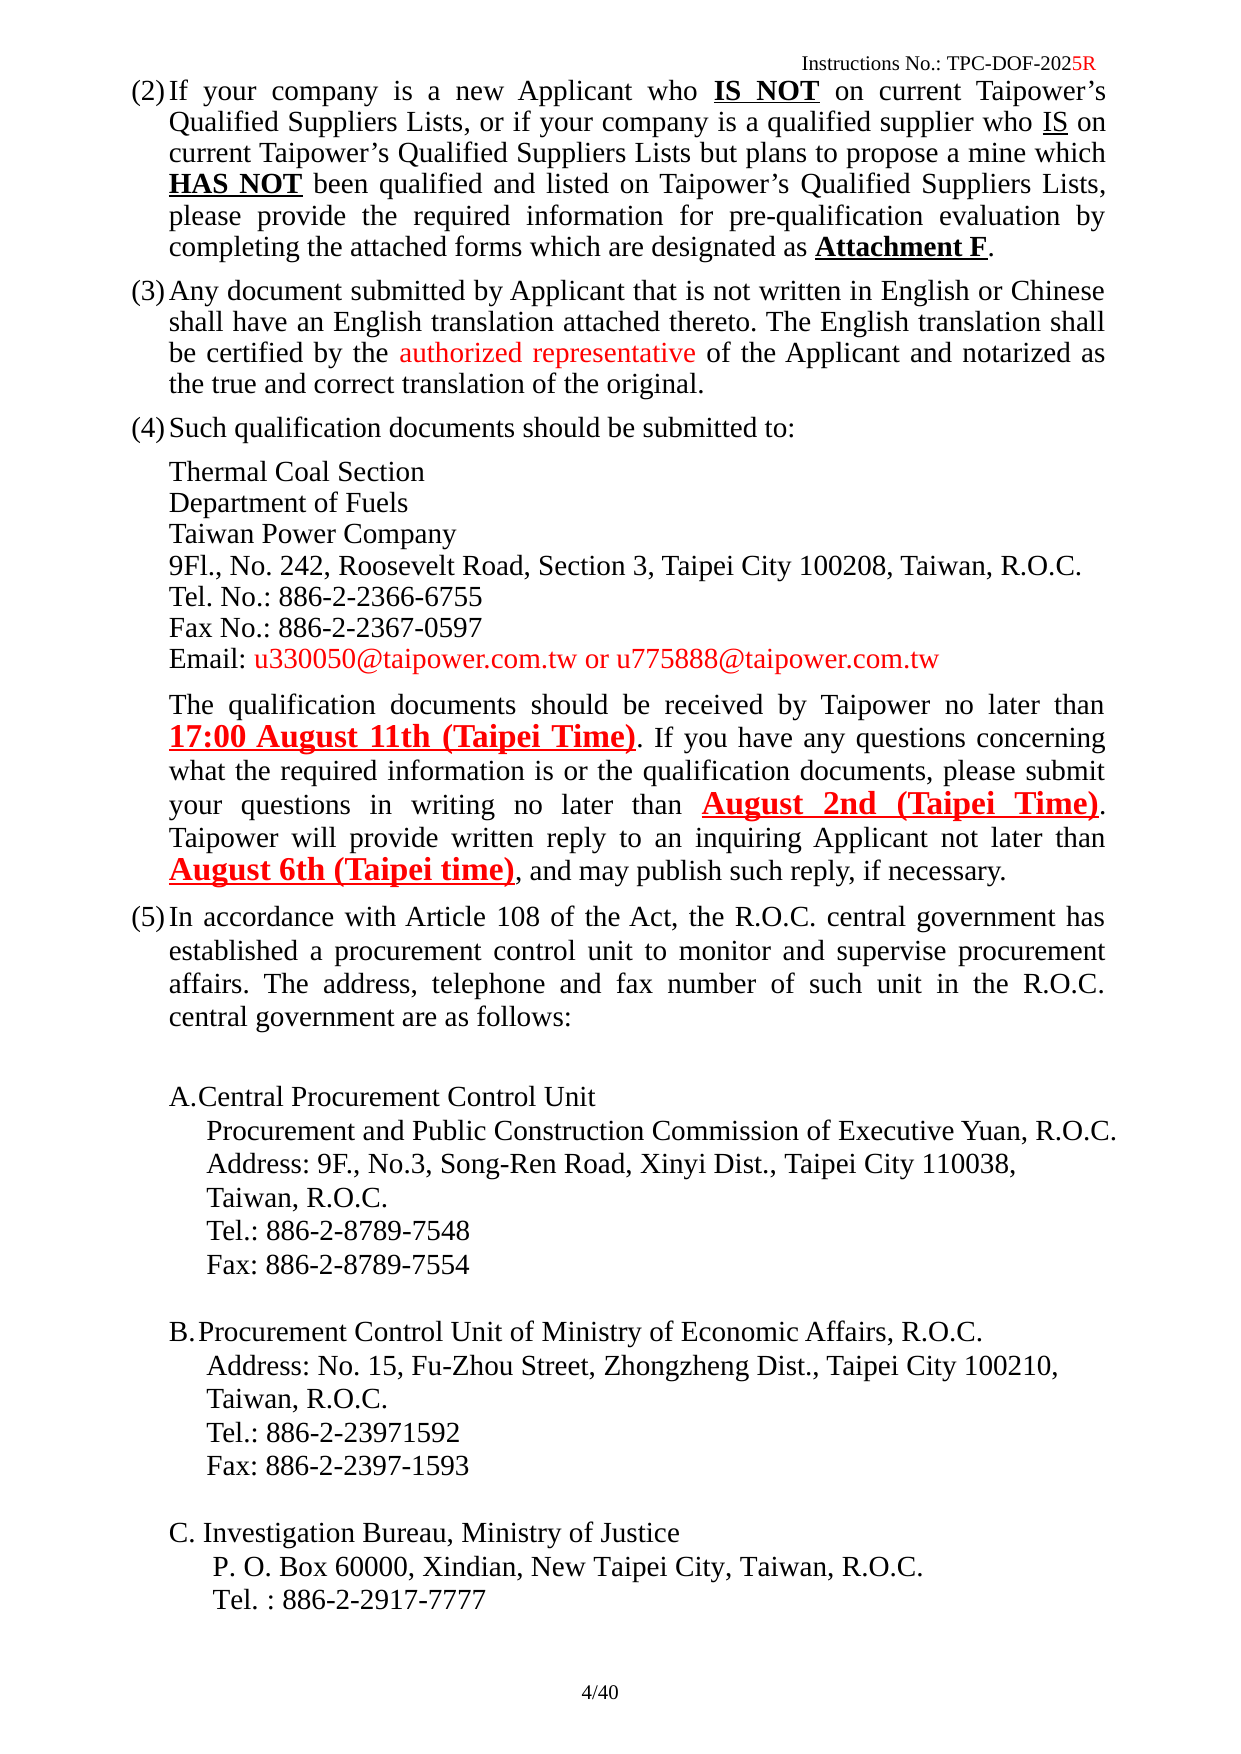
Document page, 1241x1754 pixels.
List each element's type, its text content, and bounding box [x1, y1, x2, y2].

text Tel. : 886-2-2917-7777 [169, 1582, 1106, 1616]
text 9Fl., No. 242, Roosevelt Road, Section 3, Taipei City 100208, Taiwan, R.O.C. [169, 550, 1106, 581]
text Department of Fuels [169, 487, 1106, 519]
text Email: u330050@taipower.com.tw or u775888@taipower.com.tw [169, 644, 1106, 675]
text C. Investigation Bureau, Ministry of Justice [169, 1515, 1106, 1549]
text Procurement and Public Construction Commission of Executive Yuan, R.O.C. [206, 1113, 1144, 1146]
text P. O. Box 60000, Xindian, New Taipei City, Taiwan, R.O.C. [169, 1549, 1106, 1582]
text Address: No. 15, Fu-Zhou Street, Zhongzheng Dist., Taipei City 100210, Taiwan, R.O.C. [206, 1348, 1106, 1415]
text Thermal Coal Section [169, 456, 1106, 487]
text Taiwan Power Company [169, 519, 1106, 550]
text Tel.: 886-2-8789-7548 [206, 1213, 1106, 1247]
text Tel. No.: 886-2-2366-6755 [169, 581, 1106, 612]
text Address: 9F., No.3, Song-Ren Road, Xinyi Dist., Taipei City 110038, Taiwan, R.O.C. [206, 1146, 1106, 1213]
list If your company is a new Applicant who IS NOT on current Taipower’s Qualified Suppliers Lists, or if your company is a qualified supplier who IS on current Taipower’s Qualified Suppliers Lists but plans to propose a mine which HAS NOT been qualified and listed on Taipower’s Qualified Suppliers Lists, please provide the required information for pre-qualification evaluation by completing the attached forms which are designated as Attachment F. [131, 75, 1106, 262]
text A. Central Procurement Control Unit [169, 1079, 1106, 1113]
text B. Procurement Control Unit of Ministry of Economic Affairs, R.O.C. [169, 1314, 1106, 1348]
list In accordance with Article 108 of the Act, the R.O.C. central government has established a procurement control unit to monitor and supervise procurement affairs. The address, telephone and fax number of such unit in the R.O.C. central government are as follows: [131, 900, 1106, 1033]
text Tel.: 886-2-23971592 [206, 1415, 1106, 1448]
list Any document submitted by Applicant that is not written in English or Chinese shall have an English translation attached thereto. The English translation shall be certified by the authorized representative of the Applicant and notarized as the true and correct translation of the original. [131, 275, 1106, 400]
text Fax No.: 886-2-2367-0597 [169, 612, 1106, 644]
text Fax: 886-2-8789-7554 [206, 1247, 1106, 1281]
text The qualification documents should be received by Taipower no later than 17:00 August 11th (Taipei Time). If you have any questions concerning what the required information is or the qualification documents, please submit your questions in writing no later than August 2nd (Taipei Time). Taipower will provide written reply to an inquiring Applicant not later than August 6th (Taipei time), and may publish such reply, if necessary. [169, 687, 1106, 887]
text Fax: 886-2-2397-1593 [206, 1448, 1106, 1482]
list Such qualification documents should be submitted to: [131, 412, 1106, 444]
